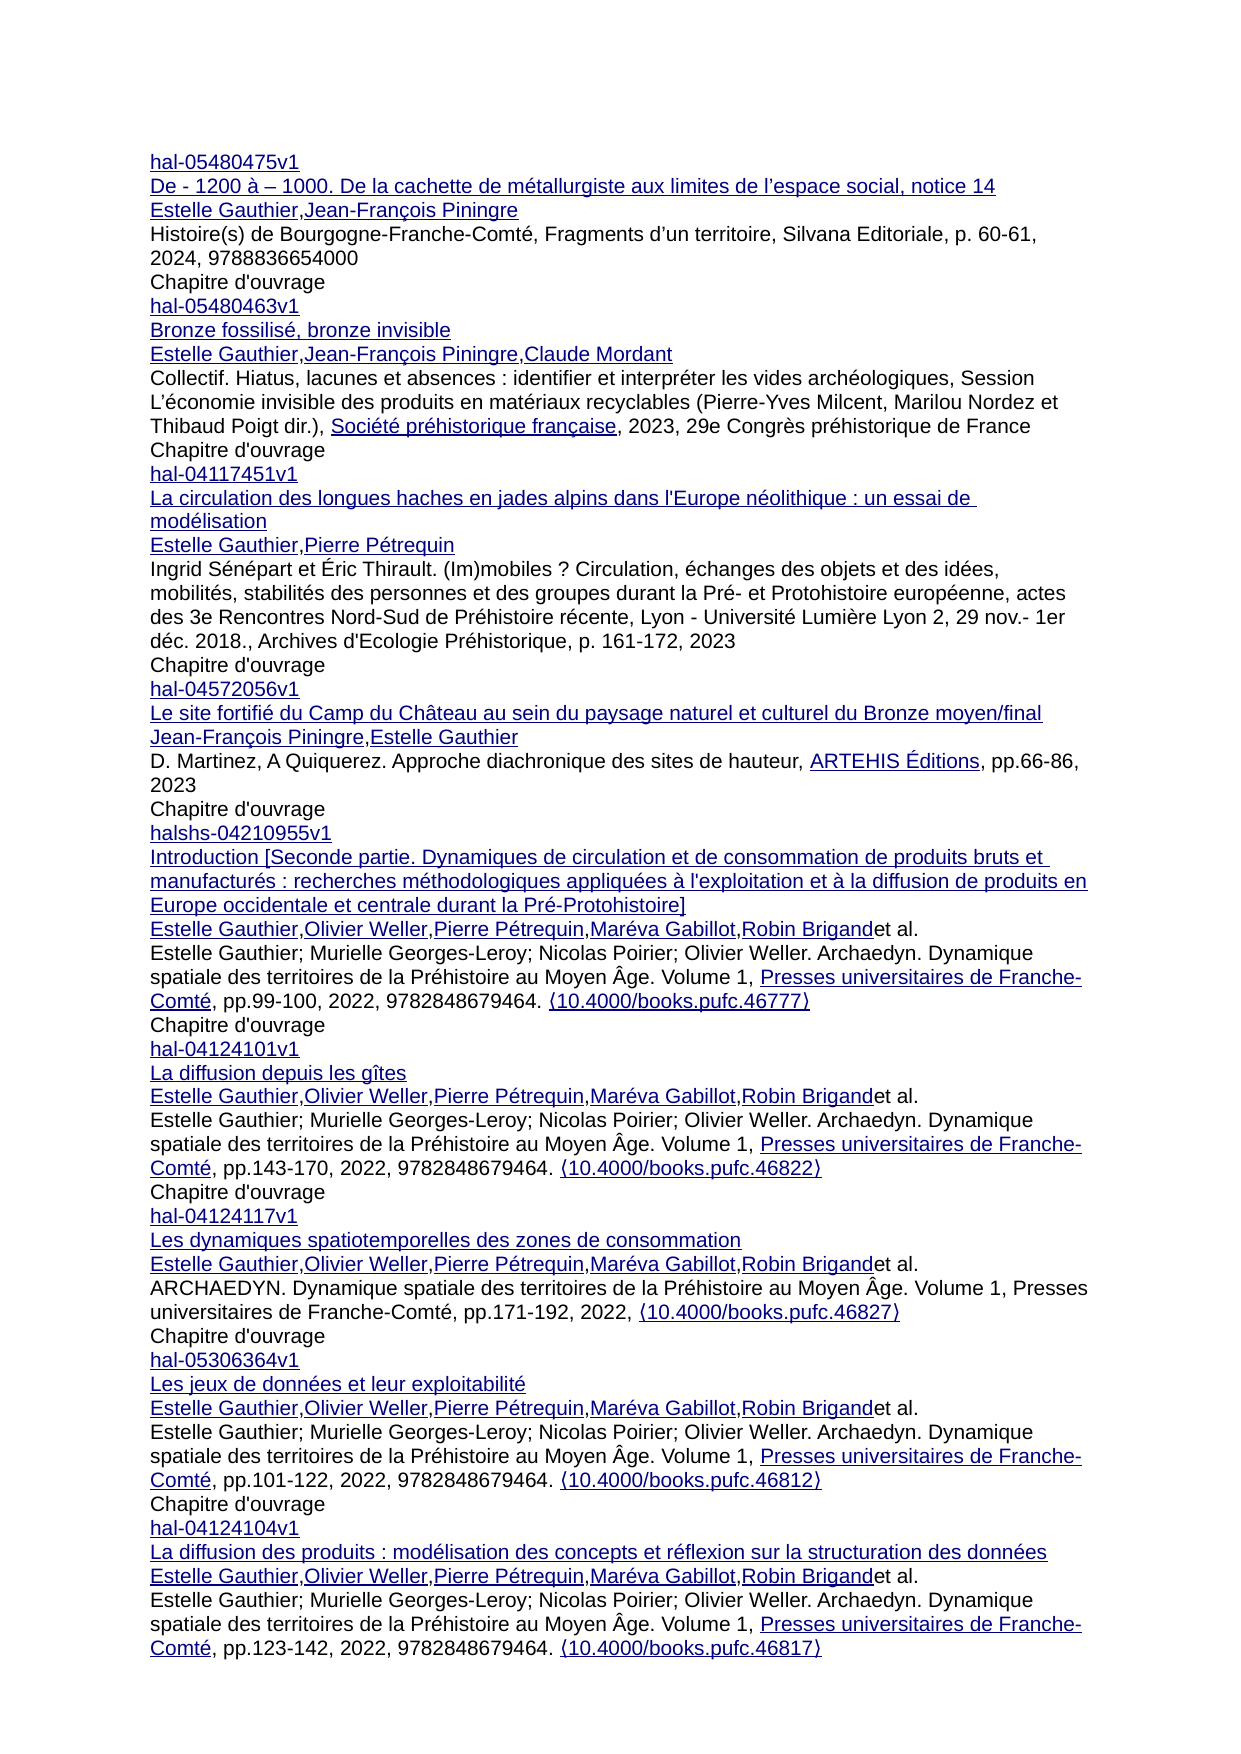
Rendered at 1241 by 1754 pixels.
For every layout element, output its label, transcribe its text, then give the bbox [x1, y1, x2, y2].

table_cell Bronze fossilisé, bronze invisible Estelle Gauthier,Jean-François Piningre,Claude Mordant Collectif. Hiatus, lacunes et absences : identifier et interpréter les vides archéologiques, Session L’économie invisible des produits en matériaux recyclables (Pierre-Yves Milcent, Marilou Nordez et Thibaud Poigt dir.), Société préhistorique française, 2023, 29e Congrès préhistorique de France Chapitre d'ouvrage hal-04117451v1 [150, 318, 1090, 485]
table_cell hal-05480475v1 [150, 150, 1090, 174]
table_cell Introduction [Seconde partie. Dynamiques de circulation et de consommation de produits bruts et manufacturés : recherches méthodologiques appliquées à l'exploitation et à la diffusion de produits en Europe occidentale et centrale durant la Pré-Protohistoire] Estelle Gauthier,Olivier Weller,Pierre Pétrequin,Maréva Gabillot,Robin Brigandet al. Estelle Gauthier; Murielle Georges-Leroy; Nicolas Poirier; Olivier Weller. Archaedyn. Dynamique spatiale des territoires de la Préhistoire au Moyen Âge. Volume 1, Presses universitaires de Franche-Comté, pp.99-100, 2022, 9782848679464. ⟨10.4000/books.pufc.46777⟩ Chapitre d'ouvrage hal-04124101v1 [150, 845, 1090, 1060]
table_cell Les jeux de données et leur exploitabilité Estelle Gauthier,Olivier Weller,Pierre Pétrequin,Maréva Gabillot,Robin Brigandet al. Estelle Gauthier; Murielle Georges-Leroy; Nicolas Poirier; Olivier Weller. Archaedyn. Dynamique spatiale des territoires de la Préhistoire au Moyen Âge. Volume 1, Presses universitaires de Franche-Comté, pp.101-122, 2022, 9782848679464. ⟨10.4000/books.pufc.46812⟩ Chapitre d'ouvrage hal-04124104v1 [150, 1372, 1090, 1539]
table_cell La diffusion des produits : modélisation des concepts et réflexion sur la structuration des données Estelle Gauthier,Olivier Weller,Pierre Pétrequin,Maréva Gabillot,Robin Brigandet al. Estelle Gauthier; Murielle Georges-Leroy; Nicolas Poirier; Olivier Weller. Archaedyn. Dynamique spatiale des territoires de la Préhistoire au Moyen Âge. Volume 1, Presses universitaires de Franche-Comté, pp.123-142, 2022, 9782848679464. ⟨10.4000/books.pufc.46817⟩ [150, 1540, 1090, 1659]
table_cell De - 1200 à – 1000. De la cachette de métallurgiste aux limites de l’espace social, notice 14 Estelle Gauthier,Jean-François Piningre Histoire(s) de Bourgogne-Franche-Comté, Fragments d’un territoire, Silvana Editoriale, p. 60-61, 2024, 9788836654000 Chapitre d'ouvrage hal-05480463v1 [150, 174, 1090, 318]
table_cell La diffusion depuis les gîtes Estelle Gauthier,Olivier Weller,Pierre Pétrequin,Maréva Gabillot,Robin Brigandet al. Estelle Gauthier; Murielle Georges-Leroy; Nicolas Poirier; Olivier Weller. Archaedyn. Dynamique spatiale des territoires de la Préhistoire au Moyen Âge. Volume 1, Presses universitaires de Franche-Comté, pp.143-170, 2022, 9782848679464. ⟨10.4000/books.pufc.46822⟩ Chapitre d'ouvrage hal-04124117v1 [150, 1060, 1090, 1228]
table_cell Les dynamiques spatiotemporelles des zones de consommation Estelle Gauthier,Olivier Weller,Pierre Pétrequin,Maréva Gabillot,Robin Brigandet al. ARCHAEDYN. Dynamique spatiale des territoires de la Préhistoire au Moyen Âge. Volume 1, Presses universitaires de Franche-Comté, pp.171-192, 2022, ⟨10.4000/books.pufc.46827⟩ Chapitre d'ouvrage hal-05306364v1 [150, 1228, 1090, 1372]
table_cell Le site fortifié du Camp du Château au sein du paysage naturel et culturel du Bronze moyen/final Jean-François Piningre,Estelle Gauthier D. Martinez, A Quiquerez. Approche diachronique des sites de hauteur, ARTEHIS Éditions, pp.66-86, 2023 Chapitre d'ouvrage halshs-04210955v1 [150, 701, 1090, 845]
table_cell La circulation des longues haches en jades alpins dans l'Europe néolithique : un essai de modélisation Estelle Gauthier,Pierre Pétrequin Ingrid Sénépart et Éric Thirault. (Im)mobiles ? Circulation, échanges des objets et des idées, mobilités, stabilités des personnes et des groupes durant la Pré- et Protohistoire européenne, actes des 3e Rencontres Nord-Sud de Préhistoire récente, Lyon - Université Lumière Lyon 2, 29 nov.- 1er déc. 2018., Archives d'Ecologie Préhistorique, p. 161-172, 2023 Chapitre d'ouvrage hal-04572056v1 [150, 485, 1090, 701]
